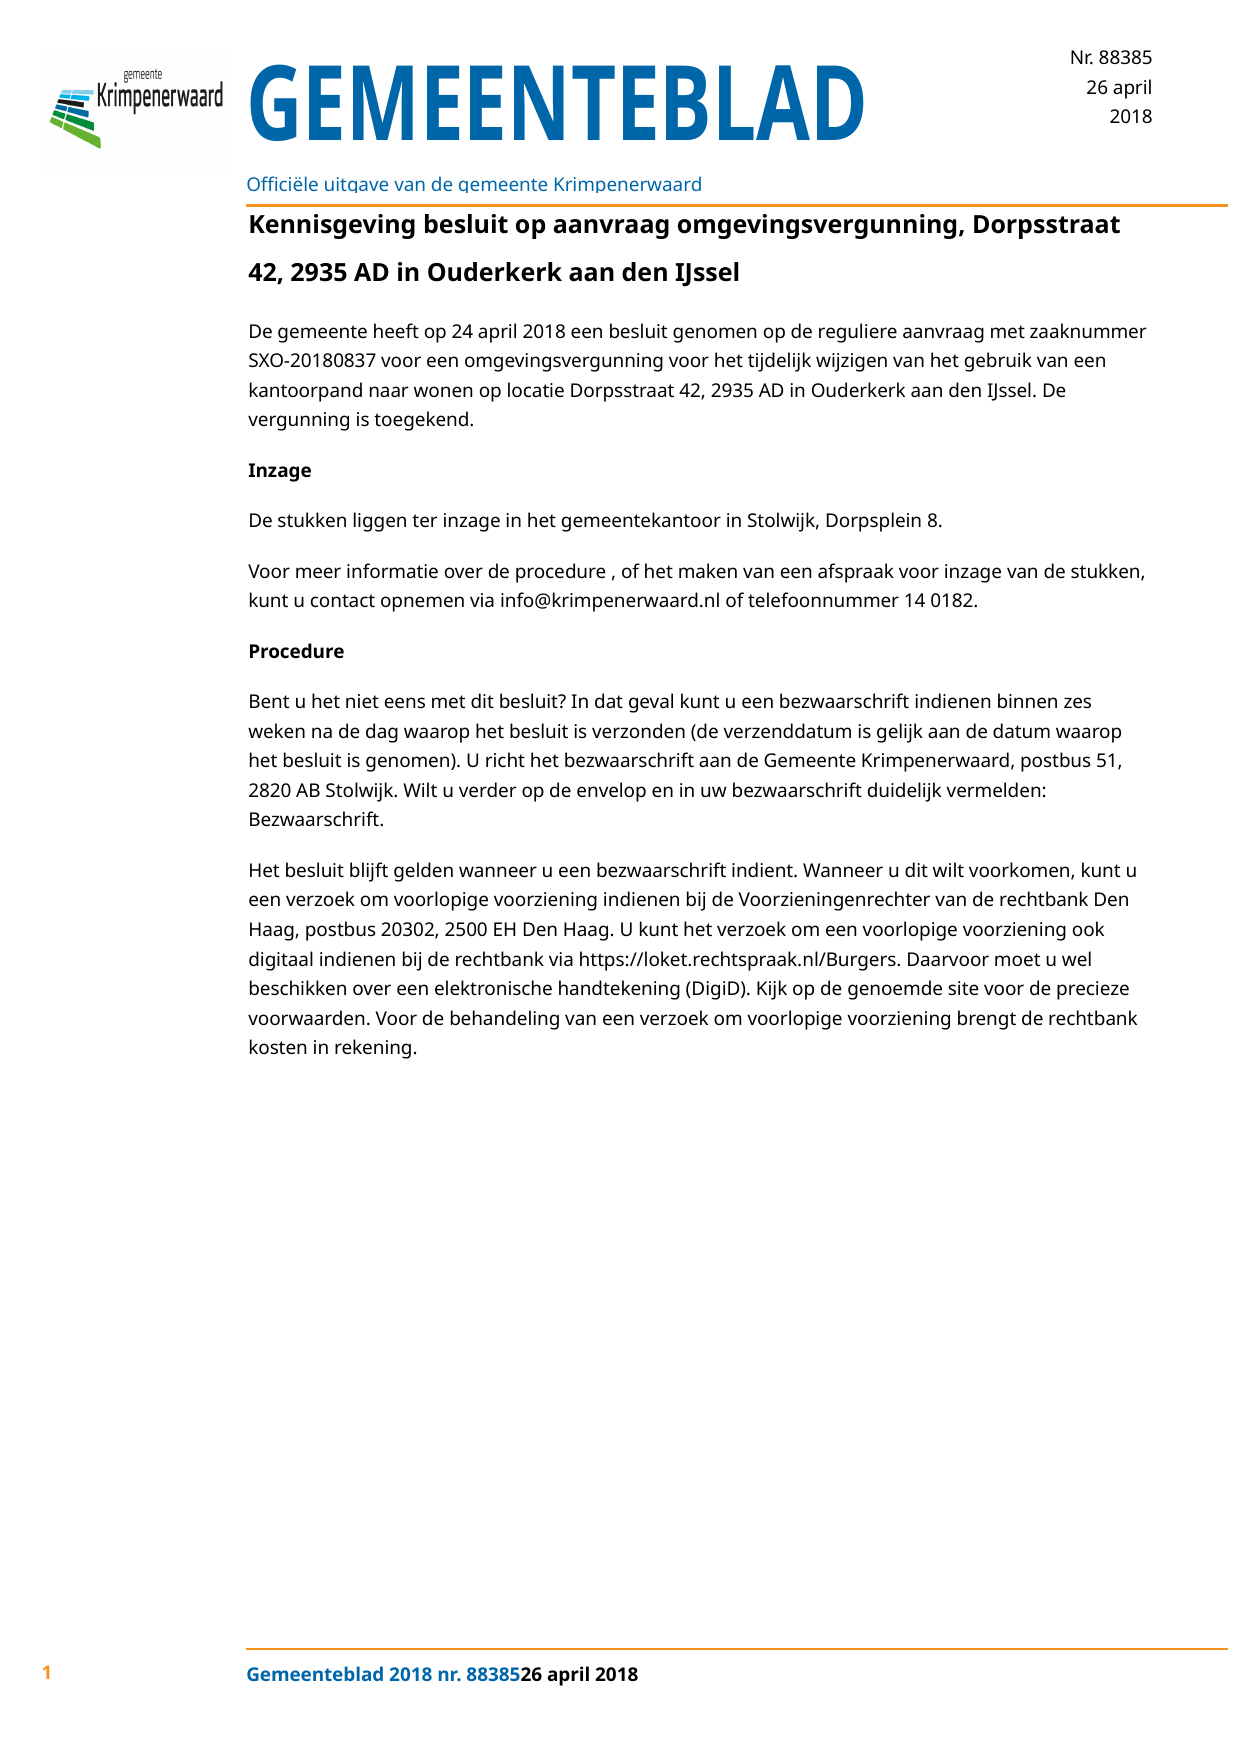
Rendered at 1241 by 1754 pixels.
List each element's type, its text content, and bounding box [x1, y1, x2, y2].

text Inzage [248, 457, 1152, 483]
text De gemeente heeft op 24 april 2018 een besluit genomen op de reguliere aanvraag met zaaknummer SXO-20180837 voor een omgevingsvergunning voor het tijdelijk wijzigen van het gebruik van een kantoorpand naar wonen op locatie Dorpsstraat 42, 2935 AD in Ouderkerk aan den IJssel. De vergunning is toegekend. [248, 318, 1152, 432]
text De stukken liggen ter inzage in het gemeentekantoor in Stolwijk, Dorpsplein 8. [248, 507, 1152, 533]
text Procedure [248, 638, 1152, 664]
text Bent u het niet eens met dit besluit? In dat geval kunt u een bezwaarschrift indienen binnen zes weken na de dag waarop het besluit is verzonden (de verzenddatum is gelijk aan de datum waarop het besluit is genomen). U richt het bezwaarschrift aan de Gemeente Krimpenerwaard, postbus 51, 2820 AB Stolwijk. Wilt u verder op de envelop en in uw bezwaarschrift duidelijk vermelden: Bezwaarschrift. [248, 688, 1152, 832]
text Het besluit blijft gelden wanneer u een bezwaarschrift indient. Wanneer u dit wilt voorkomen, kunt u een verzoek om voorlopige voorziening indienen bij de Voorzieningenrechter van de rechtbank Den Haag, postbus 20302, 2500 EH Den Haag. U kunt het verzoek om een voorlopige voorziening ook digitaal indienen bij de rechtbank via https://loket.rechtspraak.nl/Burgers. Daarvoor moet u wel beschikken over een elektronische handtekening (DigiD). Kijk op de genoemde site voor de precieze voorwaarden. Voor de behandeling van een verzoek om voorlopige voorziening brengt de rechtbank kosten in rekening. [248, 857, 1152, 1060]
picture [41, 47, 231, 172]
text Voor meer informatie over de procedure , of het maken van een afspraak voor inzage van de stukken, kunt u contact opnemen via info@krimpenerwaard.nl of telefoonnummer 14 0182. [248, 558, 1152, 613]
text Kennisgeving besluit op aanvraag omgevingsvergunning, Dorpsstraat 42, 2935 AD in Ouderkerk aan den IJssel [248, 207, 1152, 288]
